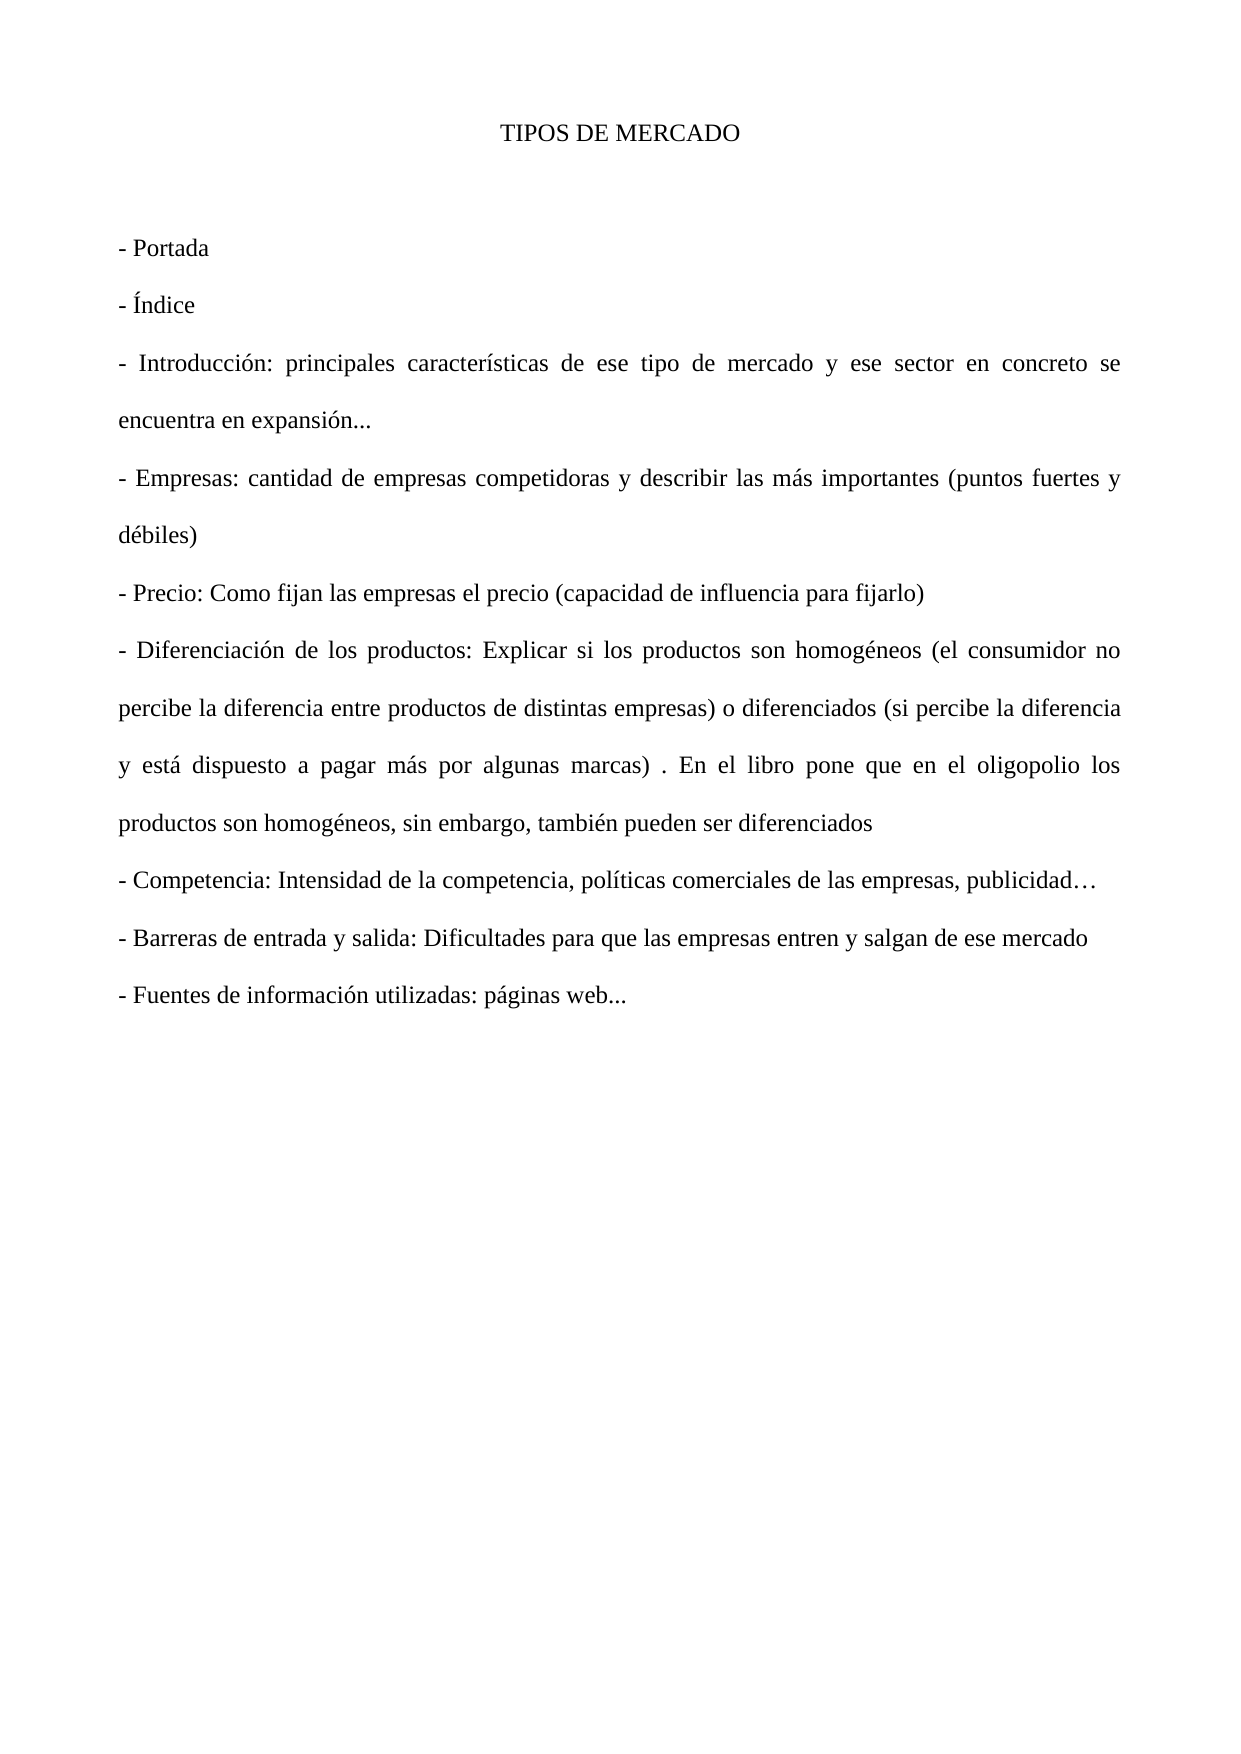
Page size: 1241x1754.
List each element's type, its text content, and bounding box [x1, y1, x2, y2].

text - Competencia: Intensidad de la competencia, políticas comerciales de las empresas, publicidad… [118, 866, 1122, 894]
text - Fuentes de información utilizadas: páginas web... [118, 981, 1122, 1009]
text TIPOS DE MERCADO [118, 118, 1122, 147]
text - Precio: Como fijan las empresas el precio (capacidad de influencia para fijarlo) [118, 578, 1122, 607]
text - Empresas: cantidad de empresas competidoras y describir las más importantes (puntos fuertes y débiles) [118, 463, 1122, 549]
text - Barreras de entrada y salida: Dificultades para que las empresas entren y salgan de ese mercado [118, 923, 1122, 952]
text - Índice [118, 291, 1122, 319]
text - Portada [118, 233, 1122, 262]
text - Introducción: principales características de ese tipo de mercado y ese sector en concreto se encuentra en expansión... [118, 348, 1122, 434]
text - Diferenciación de los productos: Explicar si los productos son homogéneos (el consumidor no percibe la diferencia entre productos de distintas empresas) o diferenciados (si percibe la diferencia y está dispuesto a pagar más por algunas marcas) . En el libro pone que en el oligopolio los productos son homogéneos, sin embargo, también pueden ser diferenciados [118, 636, 1122, 837]
